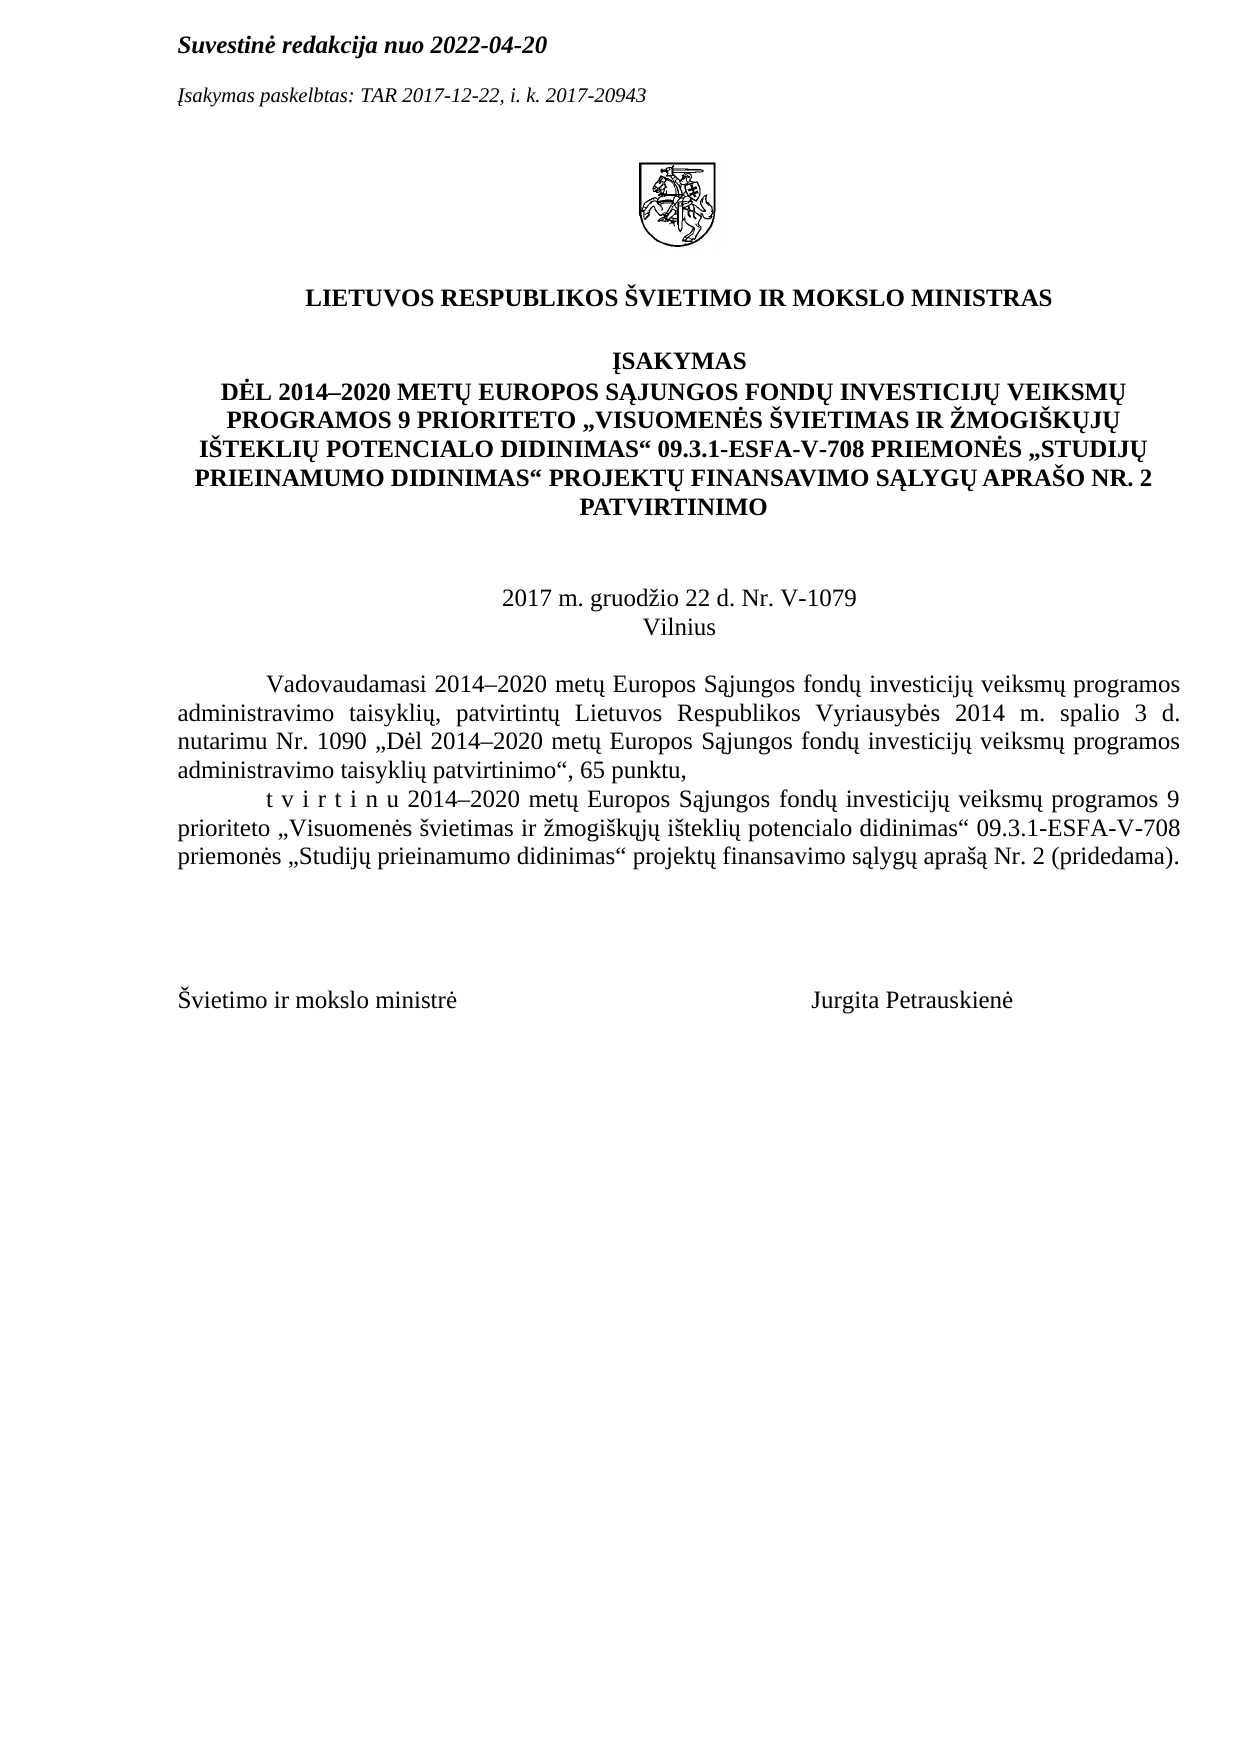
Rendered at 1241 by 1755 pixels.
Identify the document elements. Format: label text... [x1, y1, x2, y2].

text LIETUVOS RESPUBLIKOS ŠVIETIMO IR MOKSLO MINISTRAS [177, 283, 1181, 312]
text t v i r t i n u 2014–2020 metų Europos Sąjungos fondų investicijų veiksmų programos 9 prioriteto „Visuomenės švietimas ir žmogiškųjų išteklių potencialo didinimas“ 09.3.1-ESFA-V-708 priemonės „Studijų prieinamumo didinimas“ projektų finansavimo sąlygų aprašą Nr. 2 (pridedama). [177, 784, 1181, 870]
text Vadovaudamasi 2014–2020 metų Europos Sąjungos fondų investicijų veiksmų programos administravimo taisyklių, patvirtintų Lietuvos Respublikos Vyriausybės 2014 m. spalio 3 d. nutarimu Nr. 1090 „Dėl 2014–2020 metų Europos Sąjungos fondų investicijų veiksmų programos administravimo taisyklių patvirtinimo“, 65 punktu, [177, 669, 1181, 784]
text Suvestinė redakcija nuo 2022-04-20 [177, 30, 1181, 59]
subtitle 2017 m. gruodžio 22 d. Nr. V-1079 [177, 583, 1181, 612]
text Įsakymas paskelbtas: TAR 2017-12-22, i. k. 2017-20943 [177, 83, 1181, 107]
text Švietimo ir mokslo ministrė Jurgita Petrauskienė [177, 985, 1192, 1014]
text DĖL 2014–2020 METŲ EUROPOS SĄJUNGOS FONDŲ INVESTICIJŲ VEIKSMŲ PROGRAMOS 9 PRIORITETO „VISUOMENĖS ŠVIETIMAS IR ŽMOGIŠKŲJŲ IŠTEKLIŲ POTENCIALO DIDINIMAS“ 09.3.1-ESFA-V-708 PRIEMONĖS „STUDIJŲ PRIEINAMUMO DIDINIMAS“ PROJEKTŲ FINANSAVIMO SĄLYGŲ APRAŠO NR. 2 PATVIRTINIMO [166, 377, 1181, 521]
text ĮSAKYMAS [177, 346, 1181, 374]
text Vilnius [177, 612, 1181, 640]
